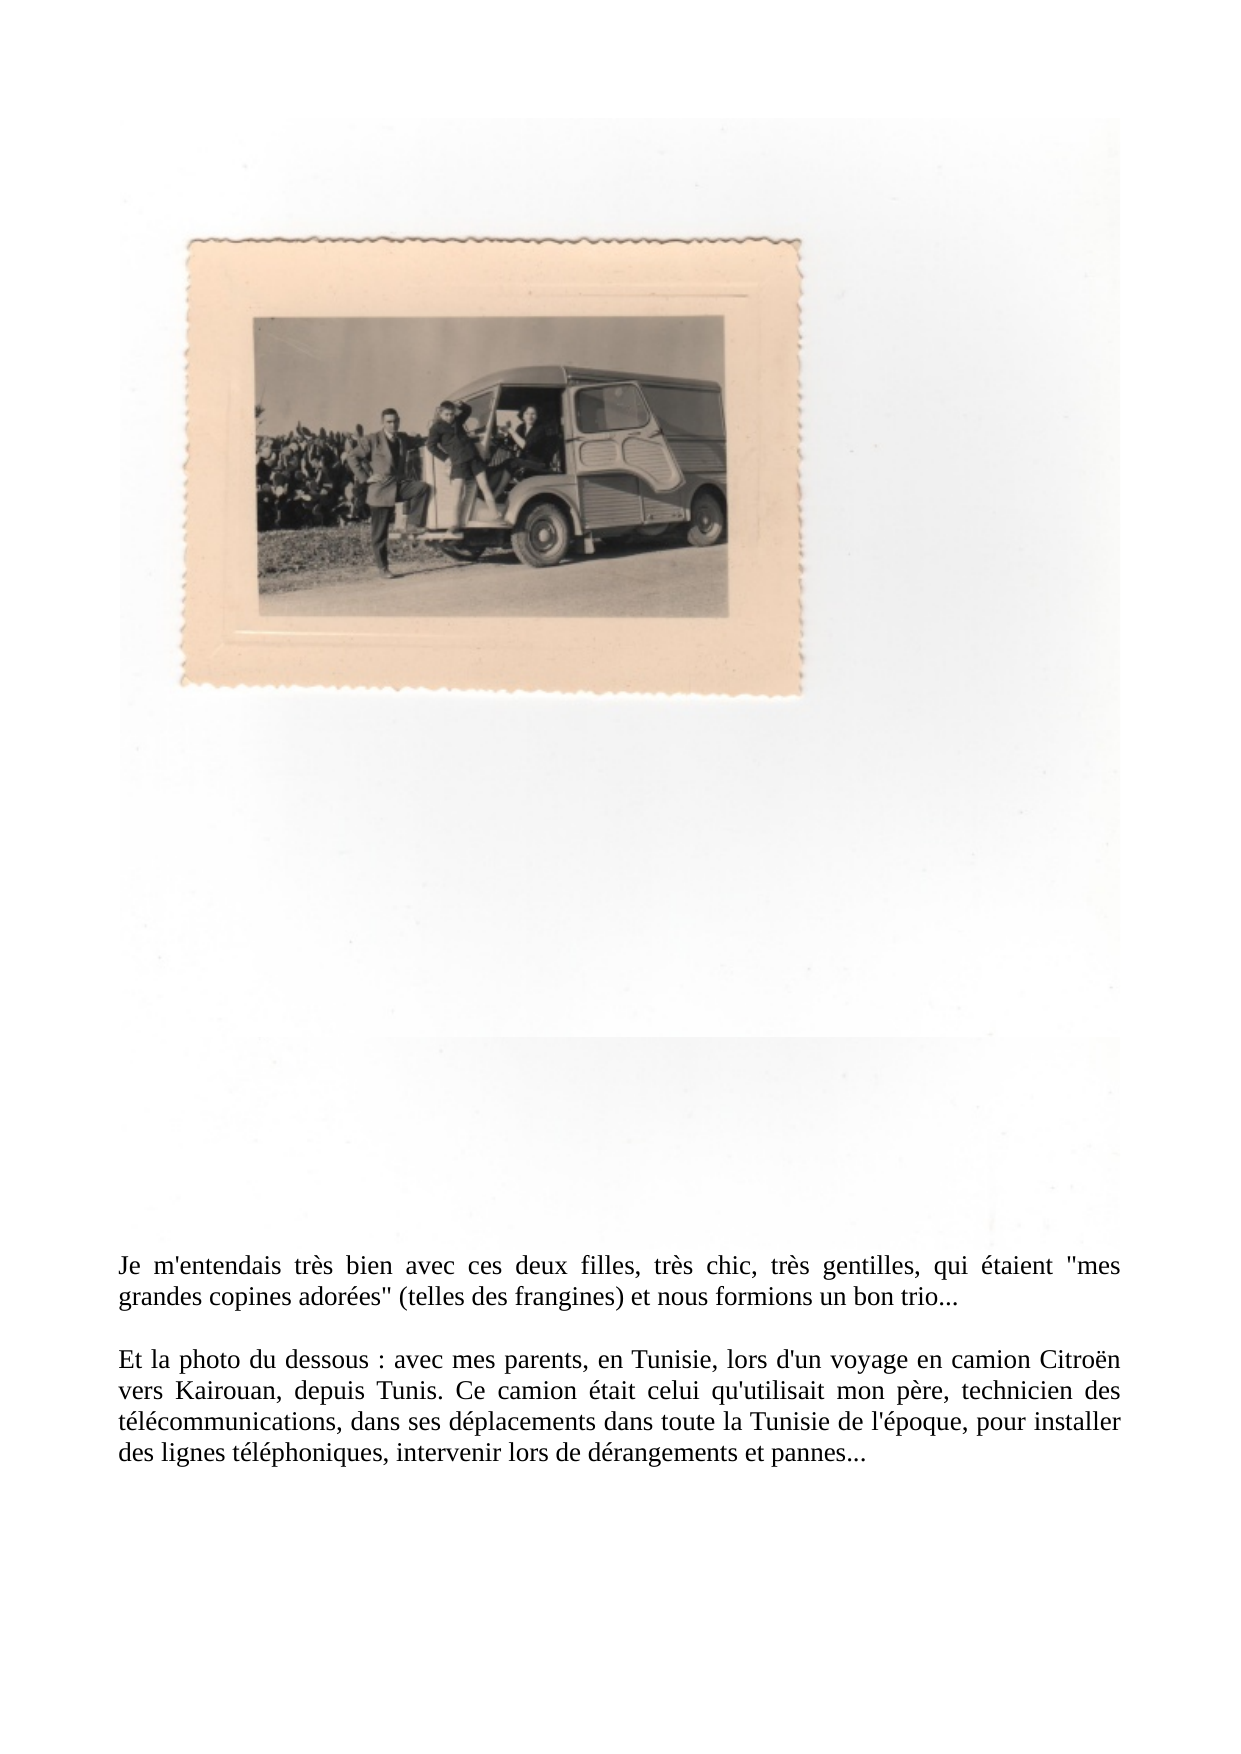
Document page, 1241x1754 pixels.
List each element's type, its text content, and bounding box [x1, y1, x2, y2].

text Je m'entendais très bien avec ces deux filles, très chic, très gentilles, qui étaient "mes grandes copines adorées" (telles des frangines) et nous formions un bon trio... [118, 118, 1122, 1312]
text Et la photo du dessous : avec mes parents, en Tunisie, lors d'un voyage en camion Citroën vers Kairouan, depuis Tunis. Ce camion était celui qu'utilisait mon père, technicien des télécommunications, dans ses déplacements dans toute la Tunisie de l'époque, pour installer des lignes téléphoniques, intervenir lors de dérangements et pannes... [118, 1343, 1122, 1467]
picture [120, 118, 1121, 1250]
